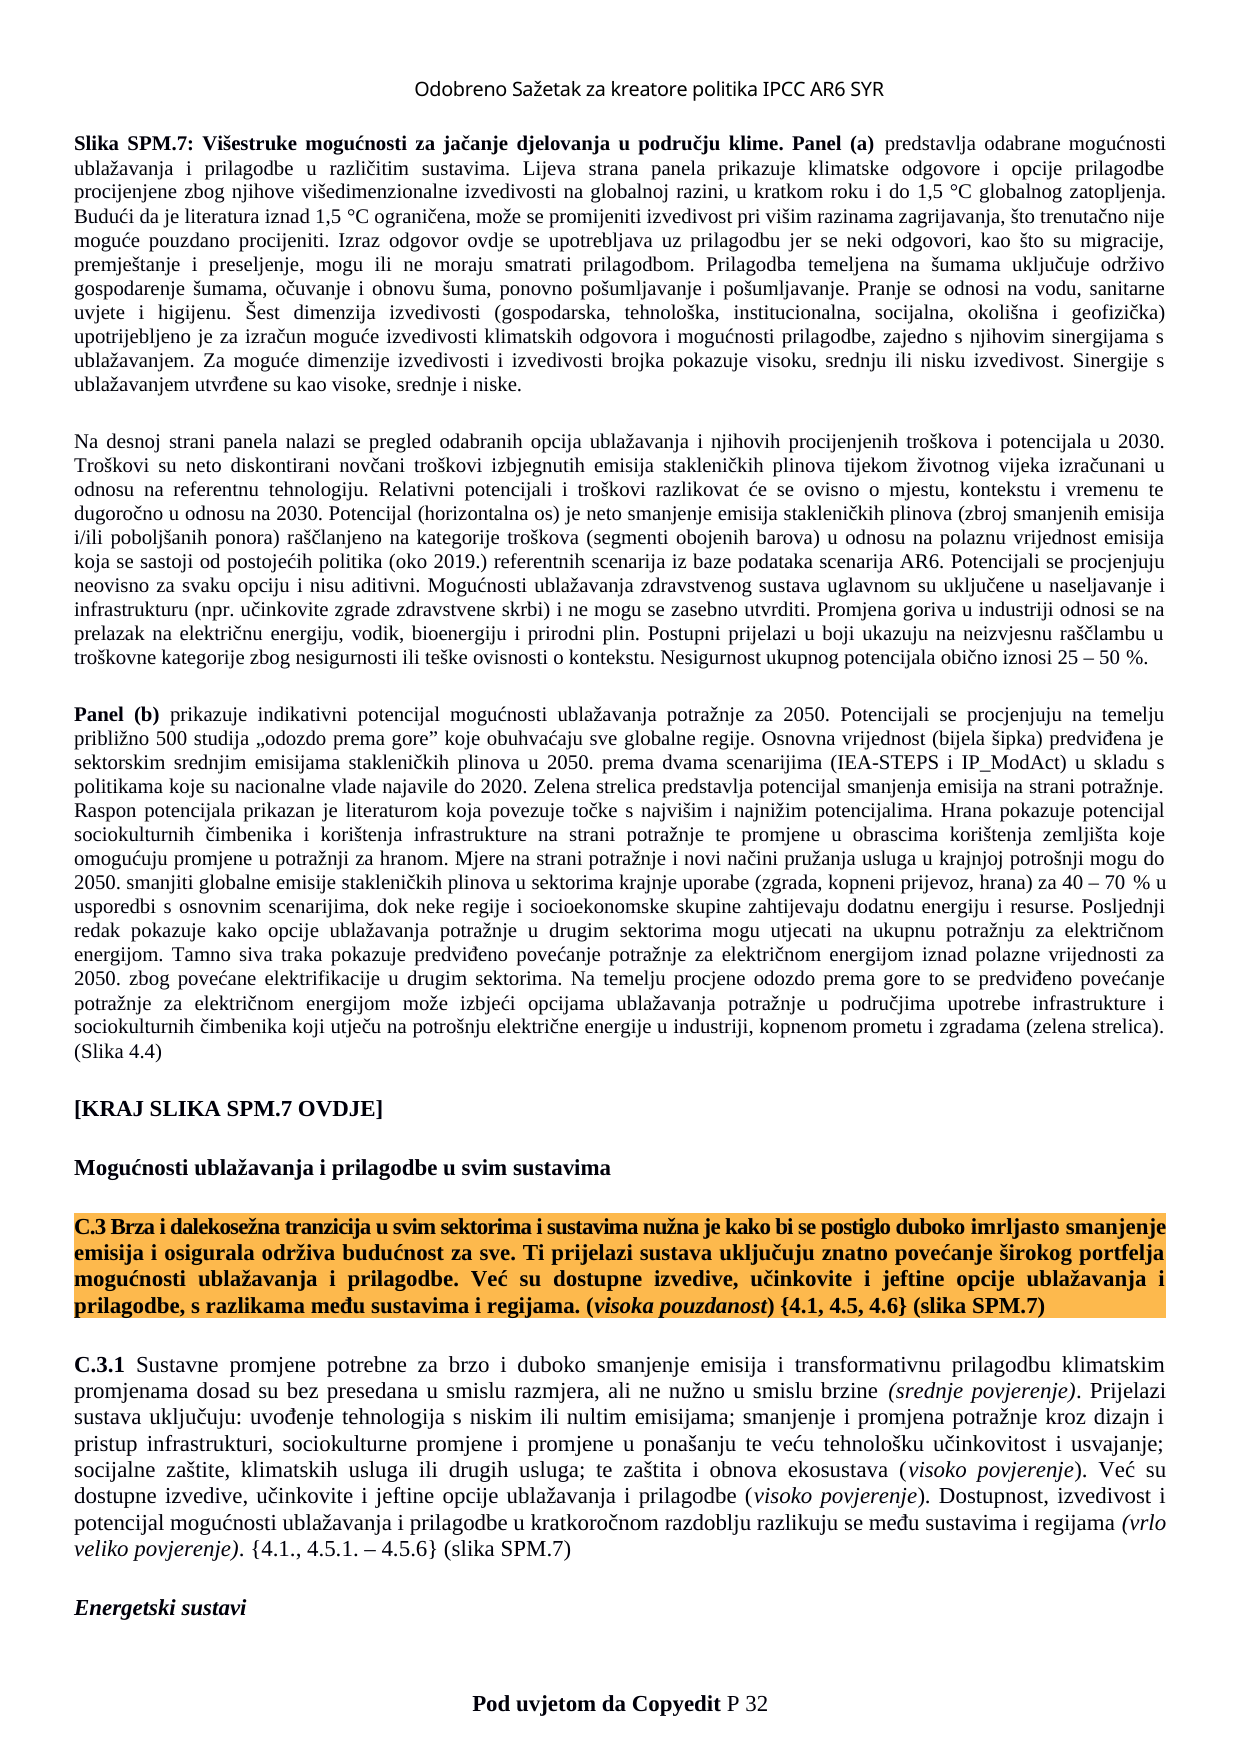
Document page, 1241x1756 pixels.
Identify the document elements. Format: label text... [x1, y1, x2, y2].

text C.3.1 Sustavne promjene potrebne za brzo i duboko smanjenje emisija i transformativnu prilagodbu klimatskim promjenama dosad su bez presedana u smislu razmjera, ali ne nužno u smislu brzine (srednje povjerenje). Prijelazi sustava uključuju: uvođenje tehnologija s niskim ili nultim emisijama; smanjenje i promjena potražnje kroz dizajn i pristup infrastrukturi, sociokulturne promjene i promjene u ponašanju te veću tehnološku učinkovitost i usvajanje; socijalne zaštite, klimatskih usluga ili drugih usluga; te zaštita i obnova ekosustava (visoko povjerenje). Već su dostupne izvedive, učinkovite i jeftine opcije ublažavanja i prilagodbe (visoko povjerenje). Dostupnost, izvedivost i potencijal mogućnosti ublažavanja i prilagodbe u kratkoročnom razdoblju razlikuju se među sustavima i regijama (vrlo veliko povjerenje). {4.1., 4.5.1. – 4.5.6} (slika SPM.7) [74, 1351, 1166, 1562]
text Slika SPM.7: Višestruke mogućnosti za jačanje djelovanja u području klime. Panel (a) predstavlja odabrane mogućnosti ublažavanja i prilagodbe u različitim sustavima. Lijeva strana panela prikazuje klimatske odgovore i opcije prilagodbe procijenjene zbog njihove višedimenzionalne izvedivosti na globalnoj razini, u kratkom roku i do 1,5 °C globalnog zatopljenja. Budući da je literatura iznad 1,5 °C ograničena, može se promijeniti izvedivost pri višim razinama zagrijavanja, što trenutačno nije moguće pouzdano procijeniti. Izraz odgovor ovdje se upotrebljava uz prilagodbu jer se neki odgovori, kao što su migracije, premještanje i preseljenje, mogu ili ne moraju smatrati prilagodbom. Prilagodba temeljena na šumama uključuje održivo gospodarenje šumama, očuvanje i obnovu šuma, ponovno pošumljavanje i pošumljavanje. Pranje se odnosi na vodu, sanitarne uvjete i higijenu. Šest dimenzija izvedivosti (gospodarska, tehnološka, institucionalna, socijalna, okolišna i geofizička) upotrijebljeno je za izračun moguće izvedivosti klimatskih odgovora i mogućnosti prilagodbe, zajedno s njihovim sinergijama s ublažavanjem. Za moguće dimenzije izvedivosti i izvedivosti brojka pokazuje visoku, srednju ili nisku izvedivost. Sinergije s ublažavanjem utvrđene su kao visoke, srednje i niske. [74, 131, 1166, 396]
text Mogućnosti ublažavanja i prilagodbe u svim sustavima [74, 1154, 1166, 1180]
text C.3 Brza i dalekosežna tranzicija u svim sektorima i sustavima nužna je kako bi se postiglo duboko imrljasto smanjenje emisija i osigurala održiva budućnost za sve. Ti prijelazi sustava uključuju znatno povećanje širokog portfelja mogućnosti ublažavanja i prilagodbe. Već su dostupne izvedive, učinkovite i jeftine opcije ublažavanja i prilagodbe, s razlikama među sustavima i regijama. (visoka pouzdanost) {4.1, 4.5, 4.6} (slika SPM.7) [74, 1213, 1166, 1318]
text Panel (b) prikazuje indikativni potencijal mogućnosti ublažavanja potražnje za 2050. Potencijali se procjenjuju na temelju približno 500 studija „odozdo prema gore” koje obuhvaćaju sve globalne regije. Osnovna vrijednost (bijela šipka) predviđena je sektorskim srednjim emisijama stakleničkih plinova u 2050. prema dvama scenarijima (IEA-STEPS i IP_ModAct) u skladu s politikama koje su nacionalne vlade najavile do 2020. Zelena strelica predstavlja potencijal smanjenja emisija na strani potražnje. Raspon potencijala prikazan je literaturom koja povezuje točke s najvišim i najnižim potencijalima. Hrana pokazuje potencijal sociokulturnih čimbenika i korištenja infrastrukture na strani potražnje te promjene u obrascima korištenja zemljišta koje omogućuju promjene u potražnji za hranom. Mjere na strani potražnje i novi načini pružanja usluga u krajnjoj potrošnji mogu do 2050. smanjiti globalne emisije stakleničkih plinova u sektorima krajnje uporabe (zgrada, kopneni prijevoz, hrana) za 40 – 70 % u usporedbi s osnovnim scenarijima, dok neke regije i socioekonomske skupine zahtijevaju dodatnu energiju i resurse. Posljednji redak pokazuje kako opcije ublažavanja potražnje u drugim sektorima mogu utjecati na ukupnu potražnju za električnom energijom. Tamno siva traka pokazuje predviđeno povećanje potražnje za električnom energijom iznad polazne vrijednosti za 2050. zbog povećane elektrifikacije u drugim sektorima. Na temelju procjene odozdo prema gore to se predviđeno povećanje potražnje za električnom energijom može izbjeći opcijama ublažavanja potražnje u područjima upotrebe infrastrukture i sociokulturnih čimbenika koji utječu na potrošnju električne energije u industriji, kopnenom prometu i zgradama (zelena strelica). (Slika 4.4) [74, 702, 1166, 1063]
text [KRAJ SLIKA SPM.7 OVDJE] [74, 1095, 1166, 1121]
text Na desnoj strani panela nalazi se pregled odabranih opcija ublažavanja i njihovih procijenjenih troškova i potencijala u 2030. Troškovi su neto diskontirani novčani troškovi izbjegnutih emisija stakleničkih plinova tijekom životnog vijeka izračunani u odnosu na referentnu tehnologiju. Relativni potencijali i troškovi razlikovat će se ovisno o mjestu, kontekstu i vremenu te dugoročno u odnosu na 2030. Potencijal (horizontalna os) je neto smanjenje emisija stakleničkih plinova (zbroj smanjenih emisija i/ili poboljšanih ponora) raščlanjeno na kategorije troškova (segmenti obojenih barova) u odnosu na polaznu vrijednost emisija koja se sastoji od postojećih politika (oko 2019.) referentnih scenarija iz baze podataka scenarija AR6. Potencijali se procjenjuju neovisno za svaku opciju i nisu aditivni. Mogućnosti ublažavanja zdravstvenog sustava uglavnom su uključene u naseljavanje i infrastrukturu (npr. učinkovite zgrade zdravstvene skrbi) i ne mogu se zasebno utvrditi. Promjena goriva u industriji odnosi se na prelazak na električnu energiju, vodik, bioenergiju i prirodni plin. Postupni prijelazi u boji ukazuju na neizvjesnu raščlambu u troškovne kategorije zbog nesigurnosti ili teške ovisnosti o kontekstu. Nesigurnost ukupnog potencijala obično iznosi 25 – 50 %. [74, 428, 1166, 669]
text Energetski sustavi [74, 1594, 1166, 1620]
